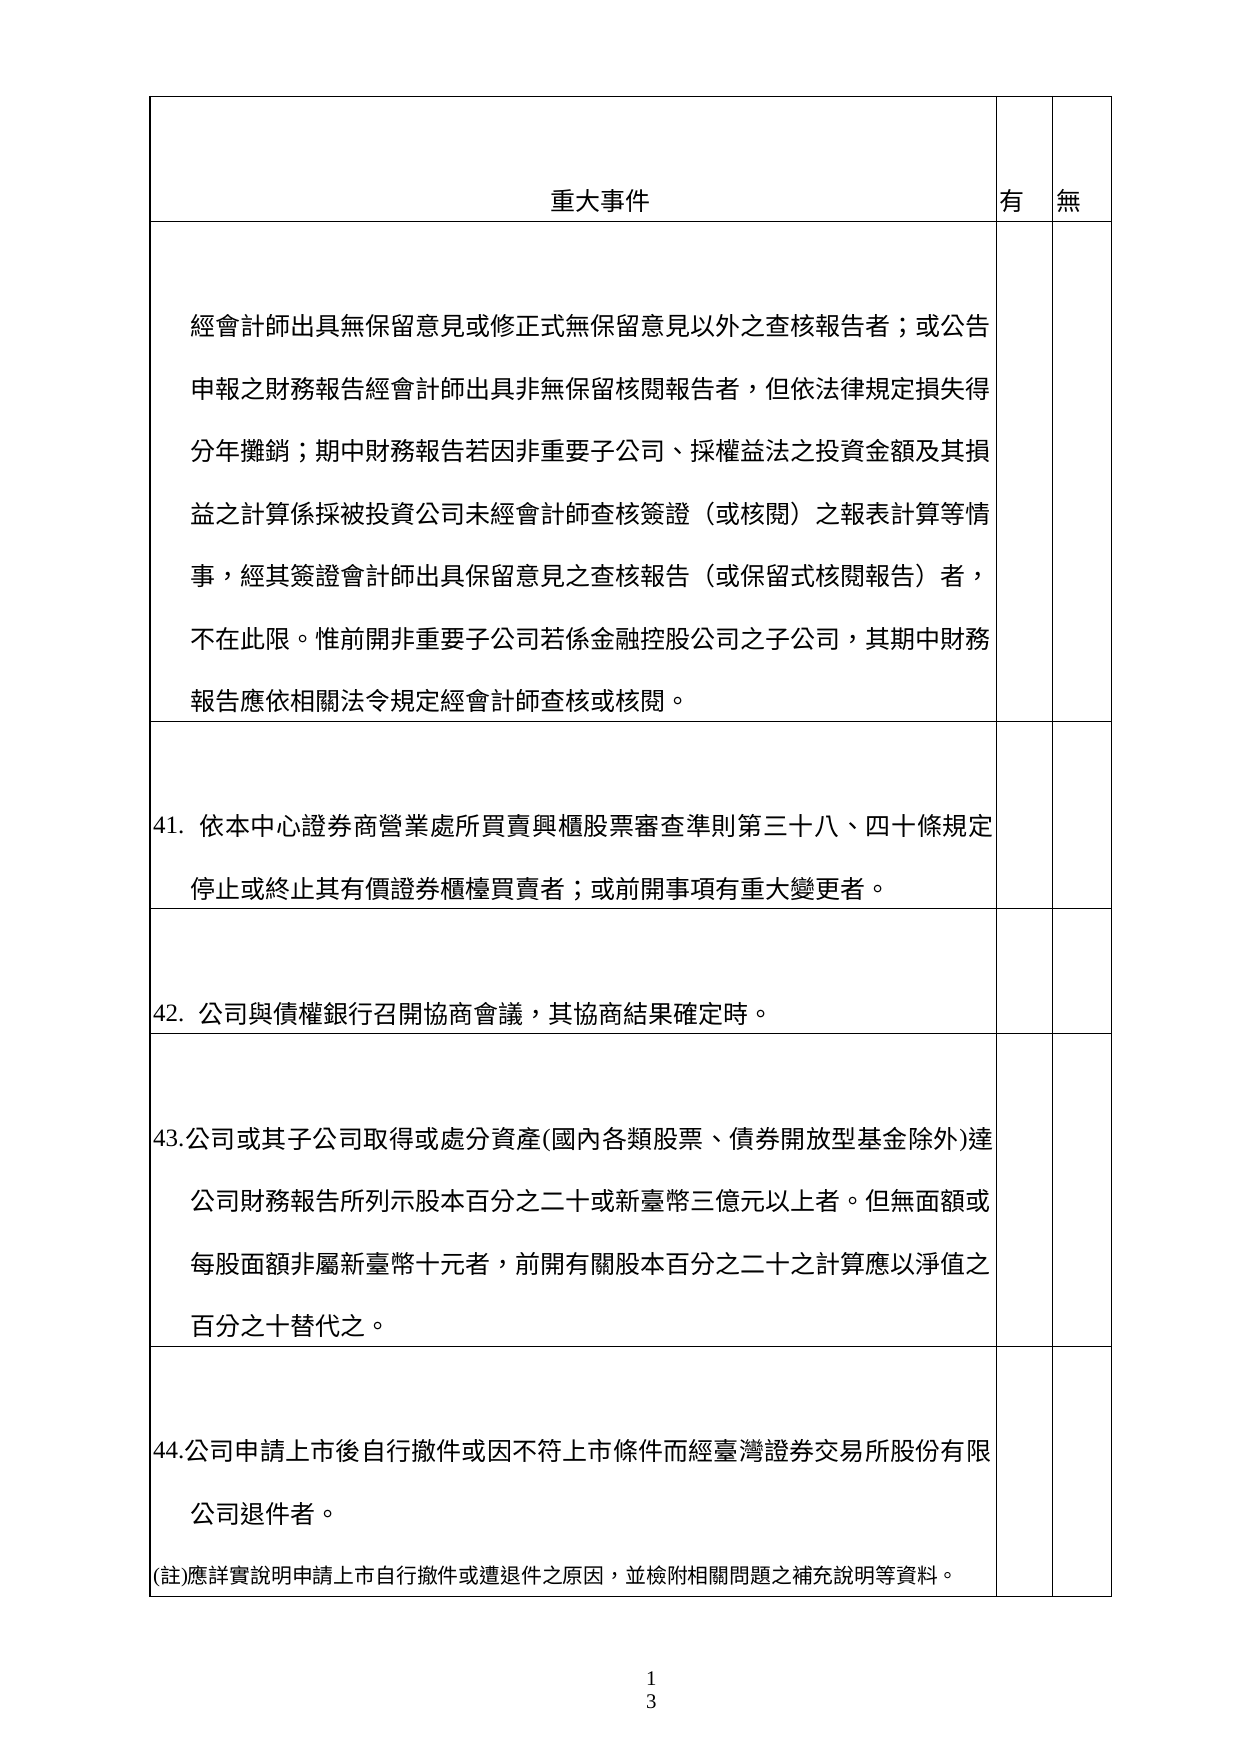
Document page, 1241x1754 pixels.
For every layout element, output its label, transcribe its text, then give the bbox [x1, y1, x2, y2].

table_cell [997, 909, 1052, 1033]
table_cell [997, 722, 1052, 908]
table_cell [997, 1034, 1052, 1346]
table_cell 43.公司或其子公司取得或處分資產(國內各類股票、債券開放型基金除外)達公司財務報告所列示股本百分之二十或新臺幣三億元以上者。但無面額或每股面額非屬新臺幣十元者，前開有關股本百分之二十之計算應以淨值之百分之十替代之。 [151, 1034, 996, 1346]
table_cell [1053, 1347, 1111, 1596]
table_cell [997, 222, 1052, 721]
table_header 有 [997, 97, 1052, 221]
table_cell [1053, 1034, 1111, 1346]
table_header 重大事件 [151, 97, 996, 221]
table_cell 經會計師出具無保留意見或修正式無保留意見以外之查核報告者；或公告申報之財務報告經會計師出具非無保留核閱報告者，但依法律規定損失得分年攤銷；期中財務報告若因非重要子公司、採權益法之投資金額及其損益之計算係採被投資公司未經會計師查核簽證（或核閱）之報表計算等情事，經其簽證會計師出具保留意見之查核報告（或保留式核閱報告）者，不在此限。惟前開非重要子公司若係金融控股公司之子公司，其期中財務報告應依相關法令規定經會計師查核或核閱。 [151, 222, 996, 721]
table_cell [1053, 222, 1111, 721]
table_cell 41. 依本中心證券商營業處所買賣興櫃股票審查準則第三十八、四十條規定停止或終止其有價證券櫃檯買賣者；或前開事項有重大變更者。 [151, 722, 996, 908]
table_cell 42. 公司與債權銀行召開協商會議，其協商結果確定時。 [151, 909, 996, 1033]
table_cell [1053, 722, 1111, 908]
table_cell 44.公司申請上市後自行撤件或因不符上市條件而經臺灣證券交易所股份有限公司退件者。 (註)應詳實說明申請上市自行撤件或遭退件之原因，並檢附相關問題之補充說明等資料。 [151, 1347, 996, 1596]
table_cell [1053, 909, 1111, 1033]
table_header 無 [1053, 97, 1111, 221]
table_cell [997, 1347, 1052, 1596]
